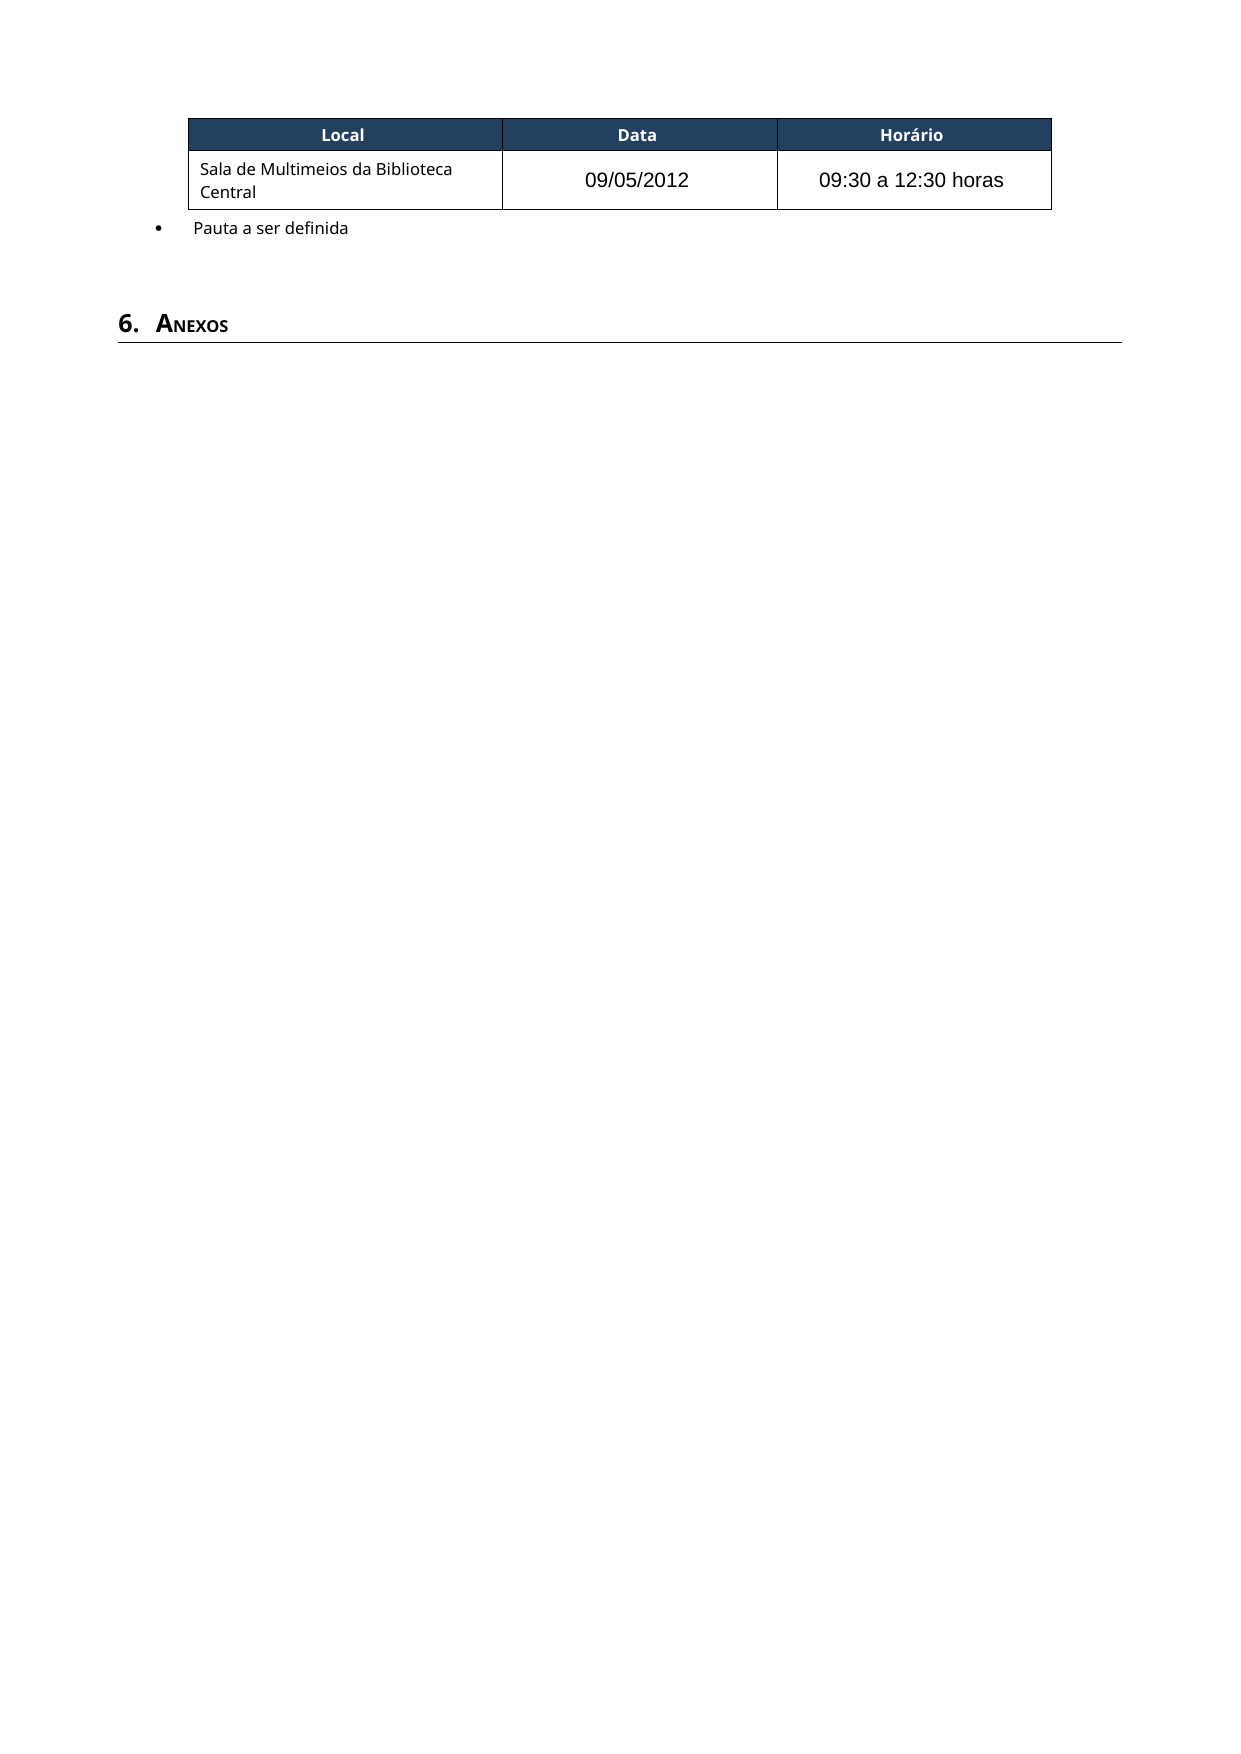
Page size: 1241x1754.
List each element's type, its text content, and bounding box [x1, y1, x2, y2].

table_cell 09:30 a 12:30 horas [778, 151, 1051, 209]
table_header Data [503, 119, 777, 150]
table_header Local [189, 119, 502, 150]
table_header Horário [778, 119, 1051, 150]
subtitle Anexos [118, 306, 1122, 342]
list Pauta a ser definida [156, 216, 1116, 239]
table_cell Sala de Multimeios da Biblioteca Central [189, 151, 502, 209]
table_cell 09/05/2012 [503, 151, 777, 209]
